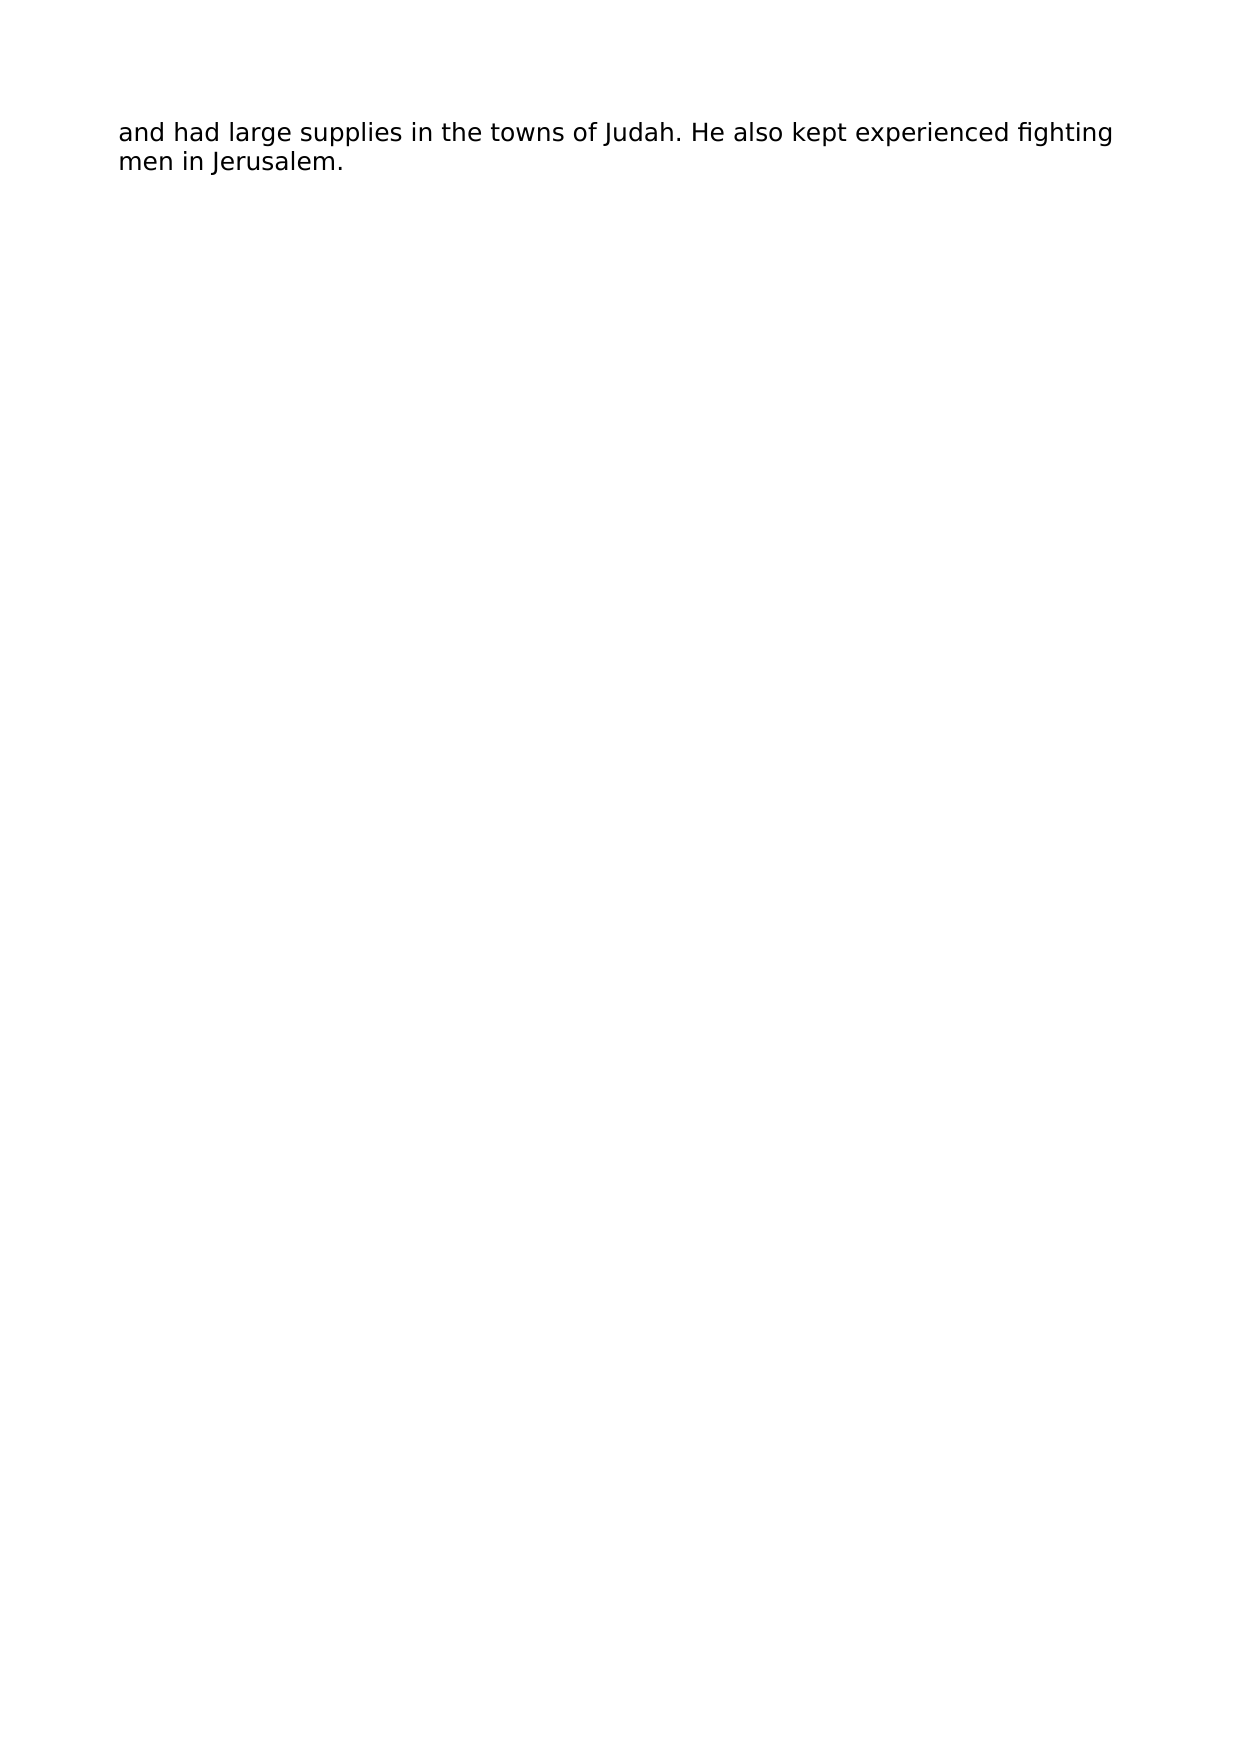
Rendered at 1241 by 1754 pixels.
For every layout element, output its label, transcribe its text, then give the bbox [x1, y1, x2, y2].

text and had large supplies in the towns of Judah. He also kept experienced fighting men in Jerusalem. [118, 118, 1122, 176]
